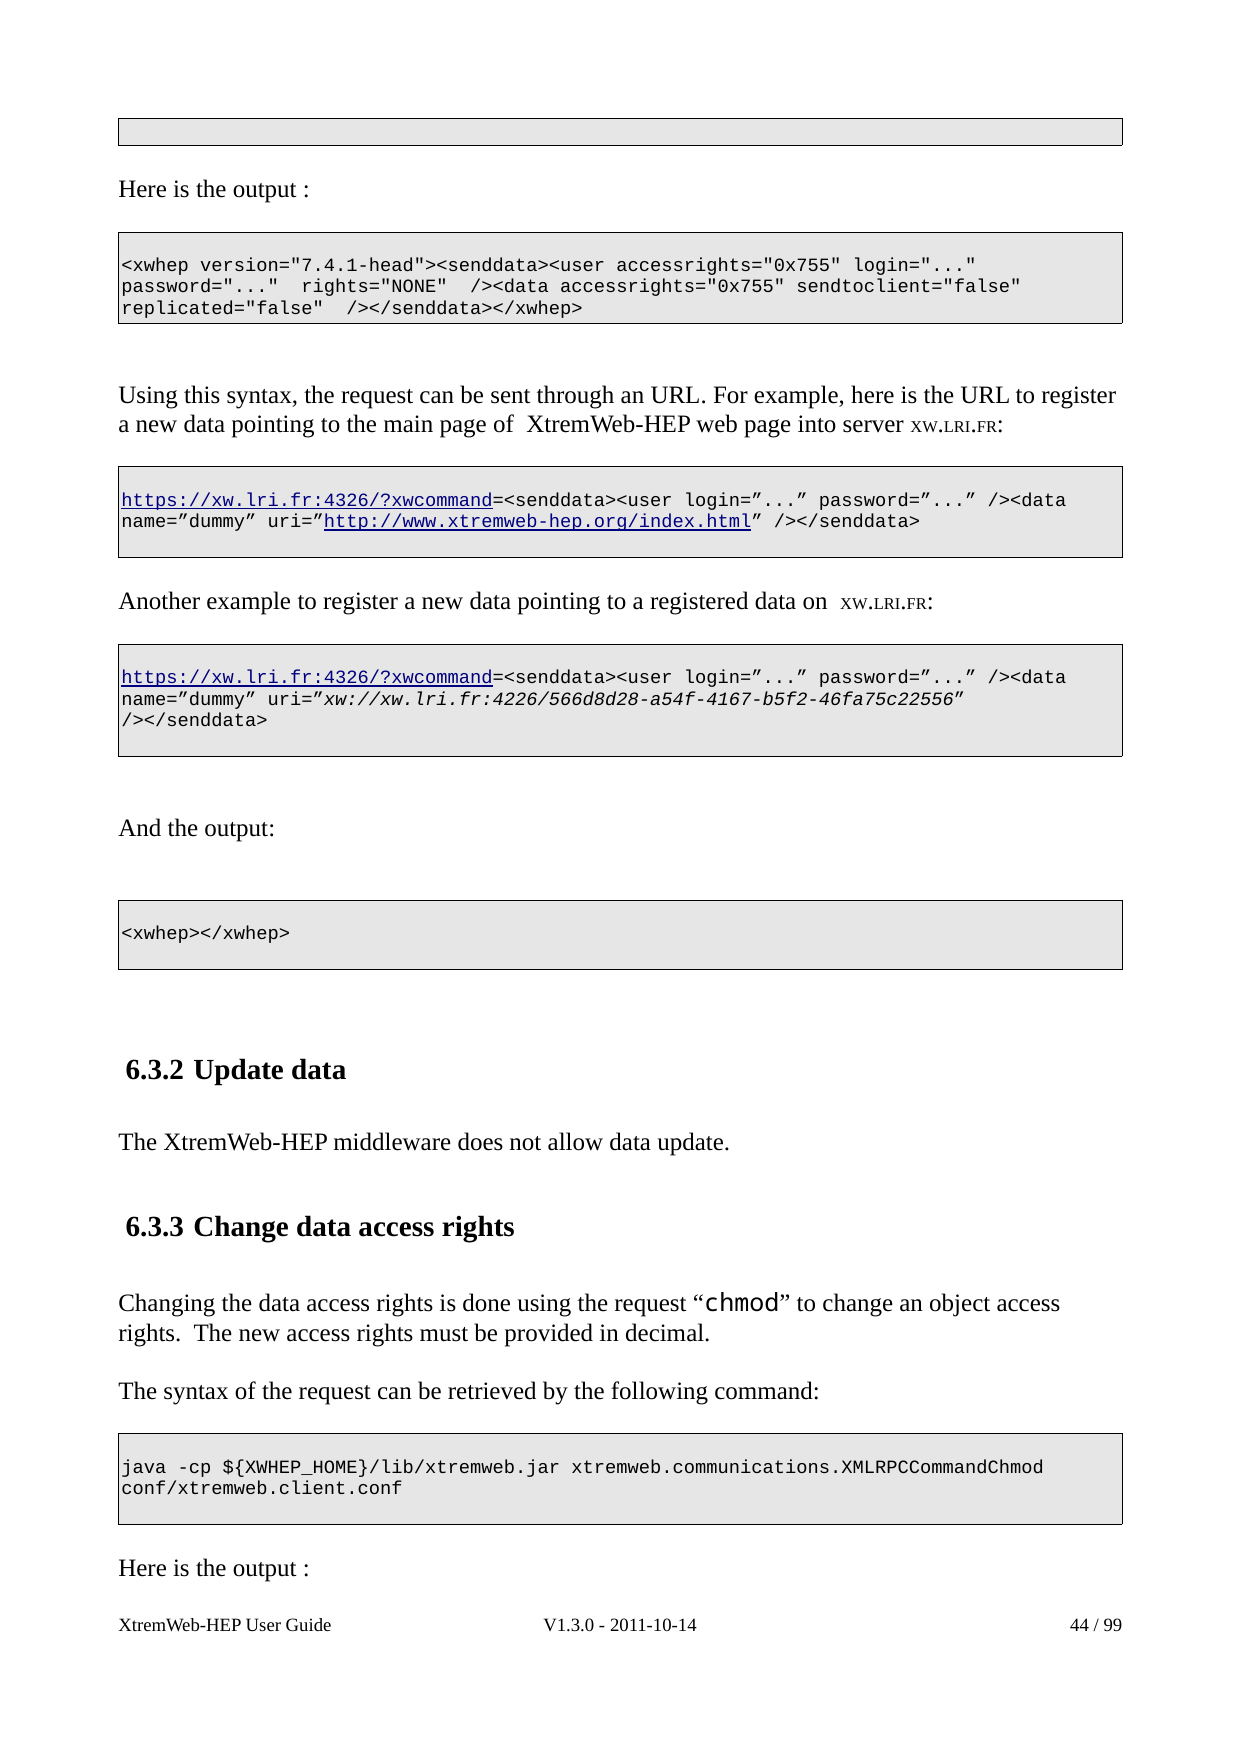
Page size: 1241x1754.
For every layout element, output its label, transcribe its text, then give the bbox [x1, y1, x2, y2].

text The syntax of the request can be retrieved by the following command: [118, 1376, 1122, 1404]
text https://xw.lri.fr:4326/?xwcommand=<senddata><user login=”...” password=”...” /><data name=”dummy” uri=”xw://xw.lri.fr:4226/566d8d28-a54f-4167-b5f2-46fa75c22556” /></senddata> [119, 665, 1122, 729]
text <xwhep></xwhep> [119, 921, 1122, 942]
text Here is the output : [118, 174, 1122, 203]
text And the output: [118, 813, 1122, 842]
text java -cp ${XWHEP_HOME}/lib/xtremweb.jar xtremweb.communications.XMLRPCCommandChmod conf/xtremweb.client.conf [119, 1454, 1122, 1497]
text Changing the data access rights is done using the request “chmod” to change an object access rights. The new access rights must be provided in decimal. [118, 1284, 1122, 1347]
text Using this syntax, the request can be sent through an URL. For example, here is the URL to register a new data pointing to the main page of XtremWeb-HEP web page into server xw.lri.fr: [118, 380, 1122, 438]
subtitle Change data access rights [118, 1209, 1122, 1243]
text Here is the output : [118, 1553, 1122, 1582]
text <xwhep version="7.4.1-head"><senddata><user accessrights="0x755" login="..." password="..." rights="NONE" /><data accessrights="0x755" sendtoclient="false" replicated="false" /></senddata></xwhep> [119, 253, 1122, 323]
text https://xw.lri.fr:4326/?xwcommand=<senddata><user login=”...” password=”...” /><data name=”dummy” uri=”http://www.xtremweb-hep.org/index.html” /></senddata> [119, 488, 1122, 530]
text The XtremWeb-HEP middleware does not allow data update. [118, 1127, 1122, 1156]
text Another example to register a new data pointing to a registered data on xw.lri.fr: [118, 586, 1122, 615]
subtitle Update data [118, 1052, 1122, 1086]
